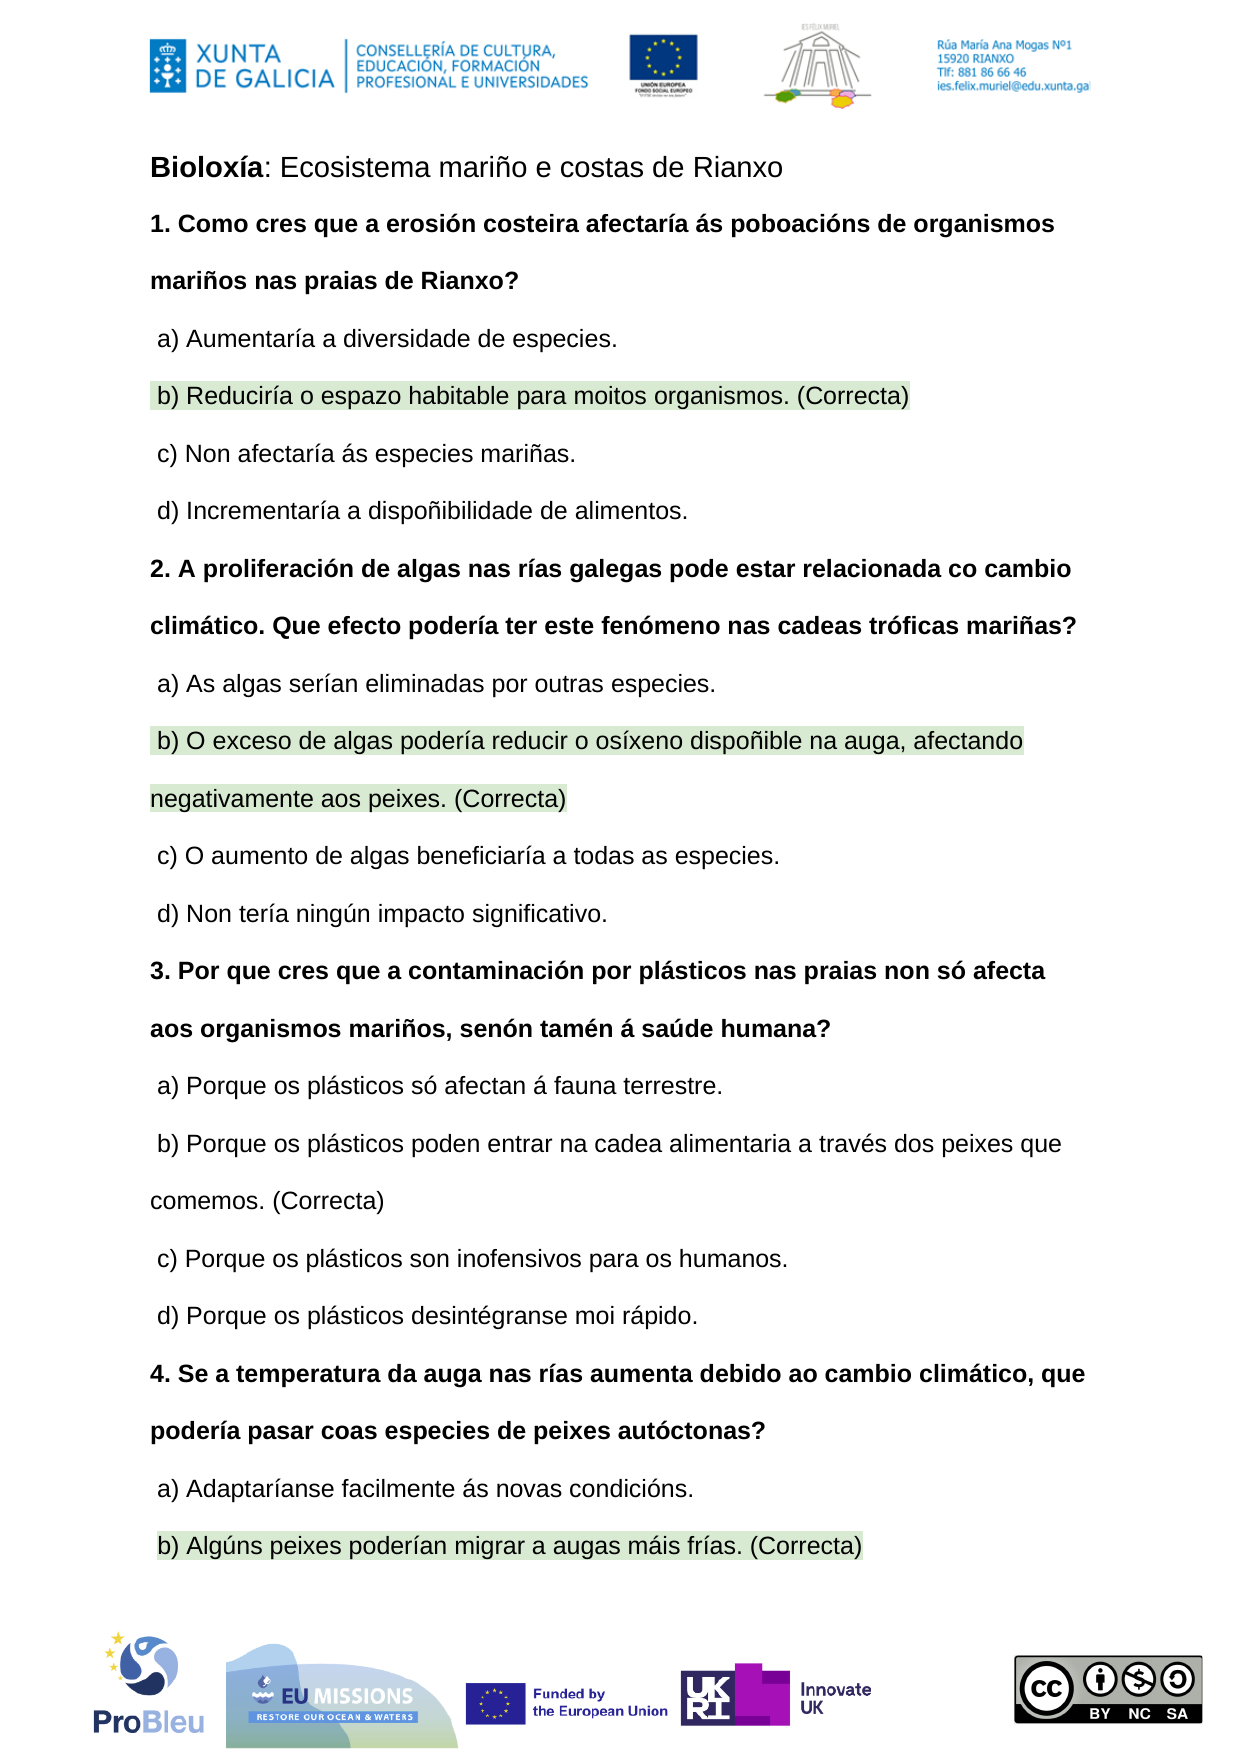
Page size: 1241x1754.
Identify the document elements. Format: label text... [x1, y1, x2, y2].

text Bioloxía: Ecosistema mariño e costas de Rianxo [150, 150, 1090, 183]
picture [89, 1626, 876, 1752]
picture [1014, 1655, 1203, 1724]
text 1. Como cres que a erosión costeira afectaría ás poboacións de organismos mariños nas praias de Rianxo? a) Aumentaría a diversidade de especies. b) Reduciría o espazo habitable para moitos organismos. (Correcta) c) Non afectaría ás especies mariñas. d) Incrementaría a dispoñibilidade de alimentos. 2. A proliferación de algas nas rías galegas pode estar relacionada co cambio climático. Que efecto podería ter este fenómeno nas cadeas tróficas mariñas? a) As algas serían eliminadas por outras especies. b) O exceso de algas podería reducir o osíxeno dispoñible na auga, afectando negativamente aos peixes. (Correcta) c) O aumento de algas beneficiaría a todas as especies. d) Non tería ningún impacto significativo. 3. Por que cres que a contaminación por plásticos nas praias non só afecta aos organismos mariños, senón tamén á saúde humana? a) Porque os plásticos só afectan á fauna terrestre. b) Porque os plásticos poden entrar na cadea alimentaria a través dos peixes que comemos. (Correcta) c) Porque os plásticos son inofensivos para os humanos. d) Porque os plásticos desintégranse moi rápido. 4. Se a temperatura da auga nas rías aumenta debido ao cambio climático, que podería pasar coas especies de peixes autóctonas? a) Adaptaríanse facilmente ás novas condicións. b) Algúns peixes poderían migrar a augas máis frías. (Correcta) [150, 208, 1090, 1560]
picture [149, 23, 1091, 109]
